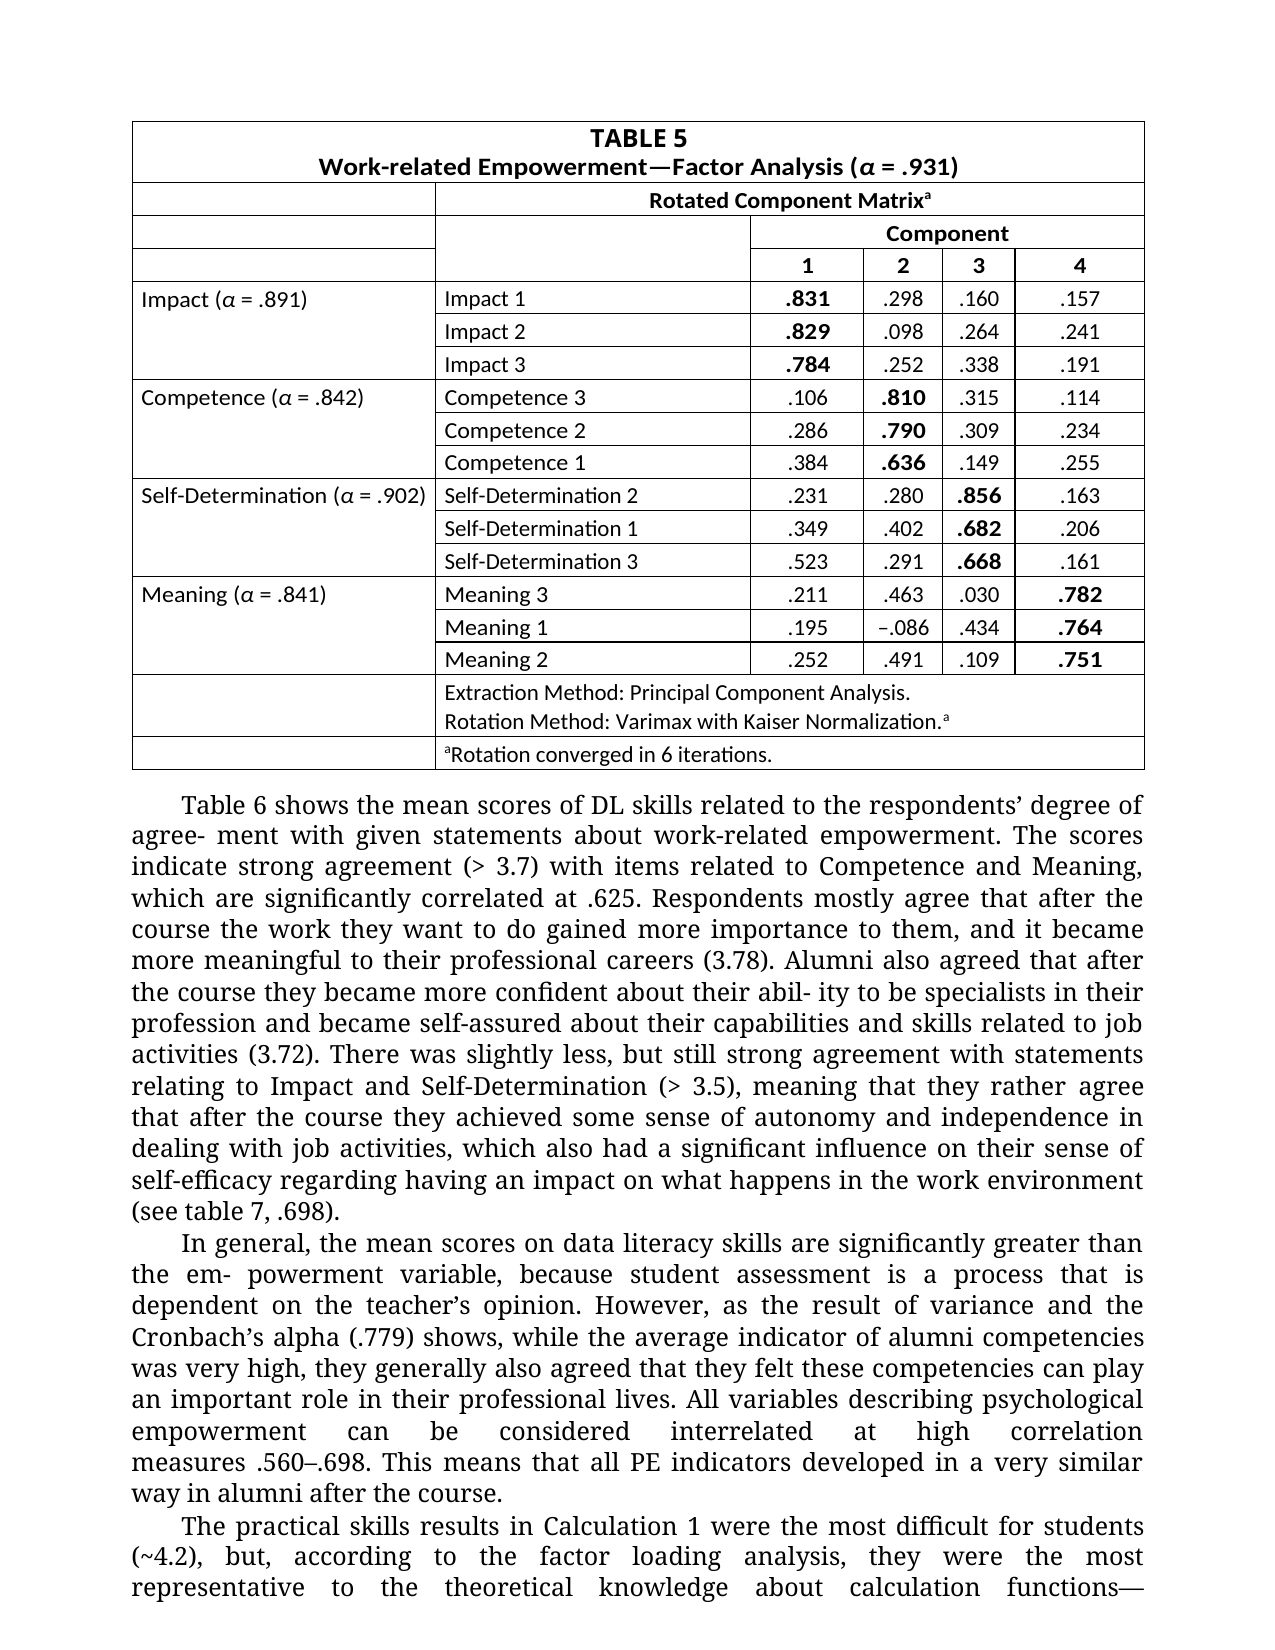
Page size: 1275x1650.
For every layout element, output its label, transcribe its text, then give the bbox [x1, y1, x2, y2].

table_cell aRotation converged in 6 iterations. [436, 737, 1144, 769]
table_cell .161 [1016, 544, 1144, 576]
table_cell Self-Determination 1 [436, 511, 750, 543]
table_cell .782 [1016, 577, 1144, 609]
table_cell Rotated Component Matrixa [436, 183, 1144, 215]
table_cell .264 [943, 314, 1014, 346]
table_cell .349 [751, 511, 863, 543]
table_cell Meaning 1 [436, 610, 750, 641]
table_cell .231 [751, 479, 863, 510]
table_cell [133, 737, 435, 769]
table_cell .829 [751, 314, 863, 346]
table_cell .790 [864, 413, 942, 444]
table_cell .831 [751, 282, 863, 313]
table_cell .338 [943, 347, 1014, 379]
table_cell .309 [943, 413, 1014, 444]
table_cell Meaning 3 [436, 577, 750, 609]
table_cell .157 [1016, 282, 1144, 313]
table_cell [436, 216, 750, 281]
table_cell [133, 675, 435, 736]
text In general, the mean scores on data literacy skills are significantly greater than the em- powerment variable, because student assessment is a process that is dependent on the teacher’s opinion. However, as the result of variance and the Cronbach’s alpha (.779) shows, while the average indicator of alumni competencies was very high, they generally also agreed that they felt these competencies can play an important role in their professional lives. All variables describing psychological empowerment can be considered interrelated at high correlation measures .560–.698. This means that all PE indicators developed in a very similar way in alumni after the course. [131, 1228, 1144, 1510]
table_cell .668 [943, 544, 1014, 576]
table_cell Self-Determination 2 [436, 479, 750, 510]
table_cell Competence 2 [436, 413, 750, 444]
text The practical skills results in Calculation 1 were the most difficult for students (~4.2), but, according to the factor loading analysis, they were the most representative to the theoretical knowledge about calculation functions— [131, 1510, 1144, 1604]
table_cell Competence 3 [436, 380, 750, 412]
table_cell .682 [943, 511, 1014, 543]
table_cell .106 [751, 380, 863, 412]
table_cell .636 [864, 446, 942, 477]
table_cell Self-Determination (α = .902) [133, 479, 435, 576]
table_cell .195 [751, 610, 863, 641]
table_cell .463 [864, 577, 942, 609]
table_cell .234 [1016, 413, 1144, 444]
table_cell .098 [864, 314, 942, 346]
table_cell .191 [1016, 347, 1144, 379]
table_cell [133, 249, 435, 281]
table_cell Extraction Method: Principal Component Analysis. Rotation Method: Varimax with Kaiser Normalization.a [436, 675, 1144, 736]
table_cell .252 [751, 643, 863, 674]
table_cell .163 [1016, 479, 1144, 510]
table_cell .491 [864, 643, 942, 674]
table_cell .241 [1016, 314, 1144, 346]
table_cell .149 [943, 446, 1014, 477]
table_cell Self-Determination 3 [436, 544, 750, 576]
table_cell .291 [864, 544, 942, 576]
table_cell .384 [751, 446, 863, 477]
table_cell .255 [1016, 446, 1144, 477]
table_cell .114 [1016, 380, 1144, 412]
table_cell Meaning 2 [436, 643, 750, 674]
table_cell Competence (α = .842) [133, 380, 435, 477]
table_cell .286 [751, 413, 863, 444]
table_cell .523 [751, 544, 863, 576]
table_cell .206 [1016, 511, 1144, 543]
table_cell Competence 1 [436, 446, 750, 477]
table_cell .252 [864, 347, 942, 379]
table_cell .810 [864, 380, 942, 412]
table_cell Meaning (α = .841) [133, 577, 435, 674]
table_cell .856 [943, 479, 1014, 510]
table_cell 2 [864, 249, 942, 281]
table_cell Impact 1 [436, 282, 750, 313]
table_cell .751 [1016, 643, 1144, 674]
table_cell –.086 [864, 610, 942, 641]
table_cell .109 [943, 643, 1014, 674]
table_cell [133, 216, 435, 248]
table_cell 4 [1016, 249, 1144, 281]
table_cell .402 [864, 511, 942, 543]
table_cell .280 [864, 479, 942, 510]
table_cell .030 [943, 577, 1014, 609]
table_cell .784 [751, 347, 863, 379]
table_cell .434 [943, 610, 1014, 641]
table_cell .315 [943, 380, 1014, 412]
table_cell Impact (α = .891) [133, 282, 435, 379]
table_cell Impact 2 [436, 314, 750, 346]
text Table 6 shows the mean scores of DL skills related to the respondents’ degree of agree- ment with given statements about work-related empowerment. The scores indicate strong agreement (> 3.7) with items related to Competence and Meaning, which are significantly correlated at .625. Respondents mostly agree that after the course the work they want to do gained more importance to them, and it became more meaningful to their professional careers (3.78). Alumni also agreed that after the course they became more confident about their abil- ity to be specialists in their profession and became self-assured about their capabilities and skills related to job activities (3.72). There was slightly less, but still strong agreement with statements relating to Impact and Self-Determination (> 3.5), meaning that they rather agree that after the course they achieved some sense of autonomy and independence in dealing with job activities, which also had a significant influence on their sense of self-efficacy regarding having an impact on what happens in the work environment (see table 7, .698). [131, 789, 1144, 1228]
table_cell [133, 183, 435, 215]
table_cell Impact 3 [436, 347, 750, 379]
table_cell .298 [864, 282, 942, 313]
table_header TABLE 5 Work-related Empowerment—Factor Analysis (α = .931) [133, 122, 1144, 182]
table_cell .160 [943, 282, 1014, 313]
table_cell Component [751, 216, 1144, 248]
table_cell .211 [751, 577, 863, 609]
table_cell 3 [943, 249, 1014, 281]
table_cell .764 [1016, 610, 1144, 641]
table_cell 1 [751, 249, 863, 281]
